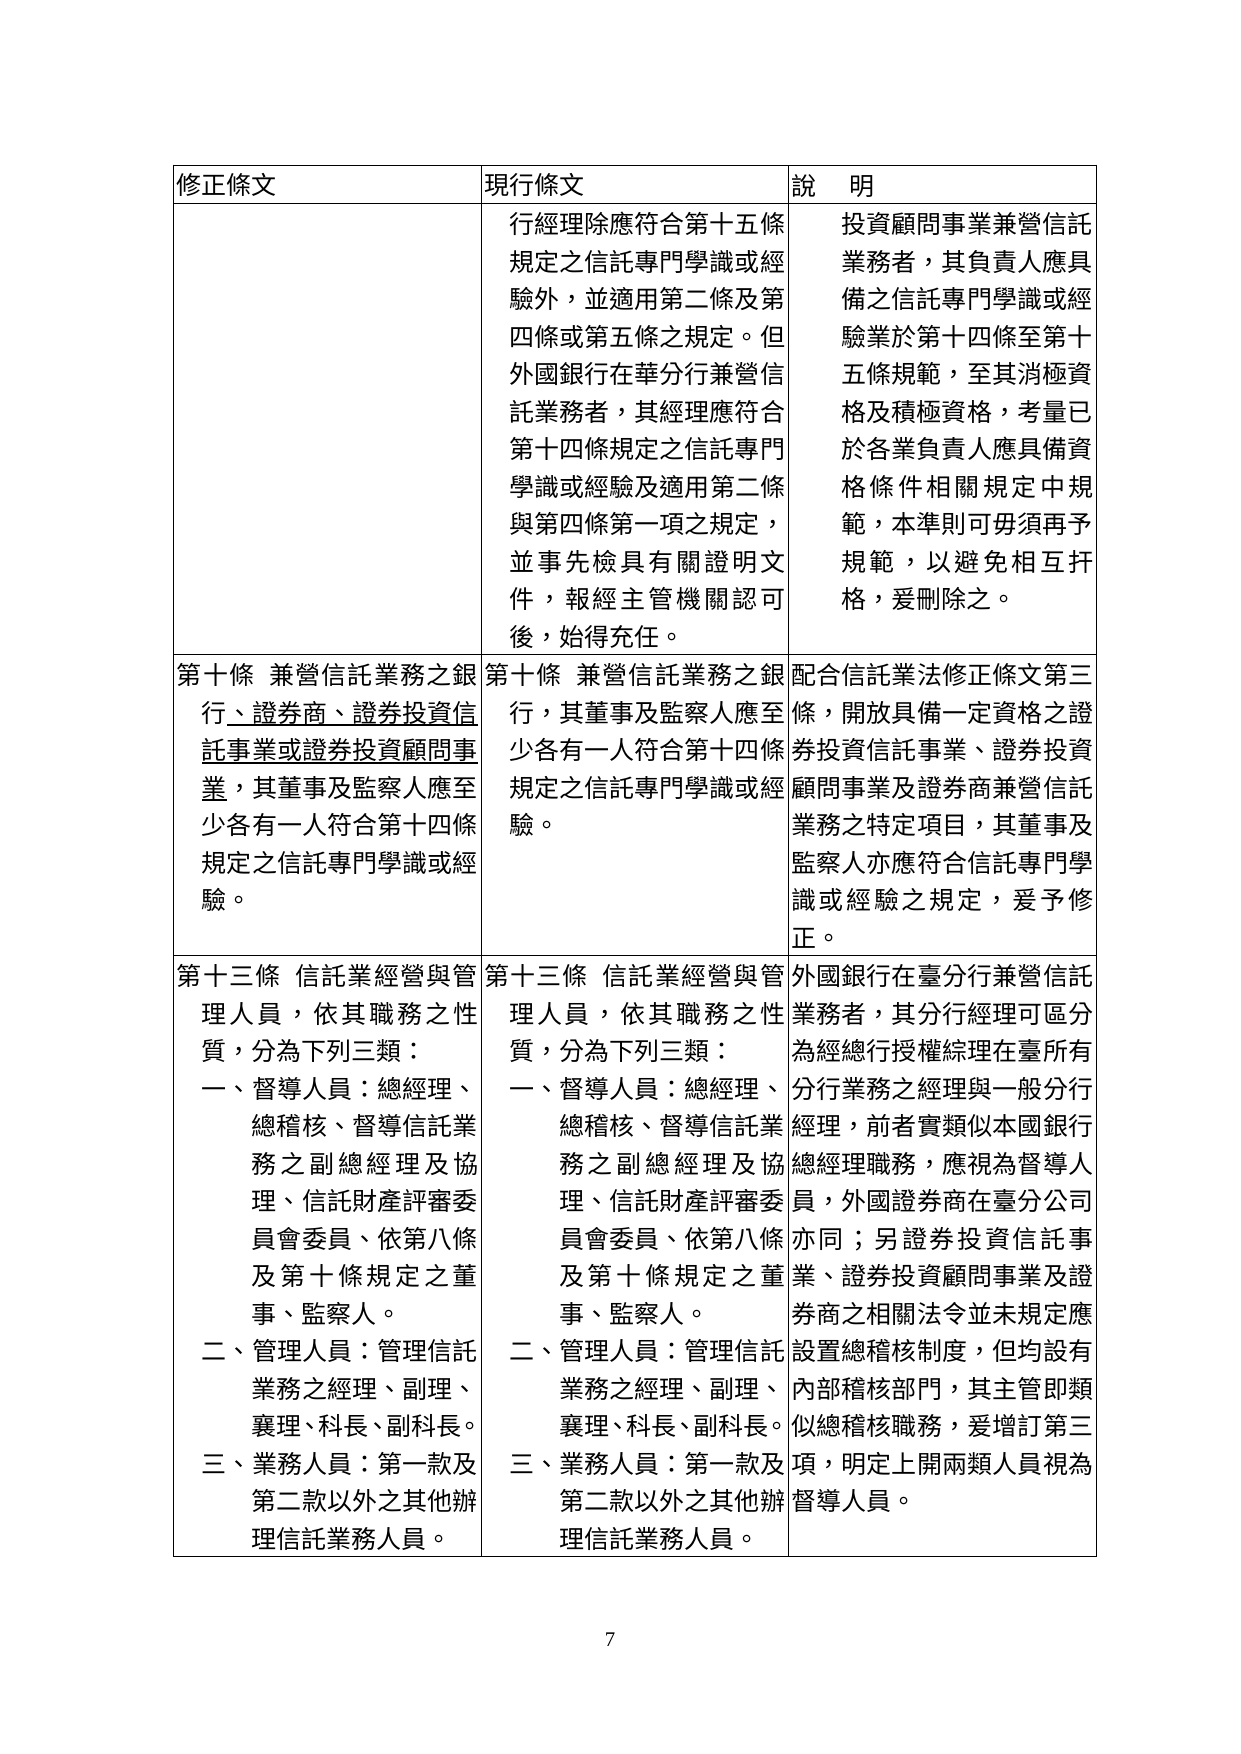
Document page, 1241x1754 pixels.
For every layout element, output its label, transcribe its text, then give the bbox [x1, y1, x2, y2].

table_header 說 明 [789, 166, 1096, 203]
table_cell 第十條 兼營信託業務之銀行、證券商、證券投資信託事業或證券投資顧問事業，其董事及監察人應至少各有一人符合第十四條規定之信託專門學識或經驗。 [174, 655, 481, 955]
table_cell 行經理除應符合第十五條規定之信託專門學識或經驗外，並適用第二條及第四條或第五條之規定。但外國銀行在華分行兼營信託業務者，其經理應符合第十四條規定之信託專門學識或經驗及適用第二條與第四條第一項之規定，並事先檢具有關證明文件，報經主管機關認可後，始得充任。 [482, 204, 788, 654]
table_cell [174, 204, 481, 654]
table_header 修正條文 [174, 166, 481, 203]
table_header 現行條文 [482, 166, 788, 203]
table_cell 第十三條 信託業經營與管理人員，依其職務之性質，分為下列三類： 一、督導人員：總經理、總稽核、督導信託業務之副總經理及協理、信託財產評審委員會委員、依第八條及第十條規定之董事、監察人。 二、管理人員：管理信託業務之經理、副理、襄理、科長、副科長。 三、業務人員：第一款及第二款以外之其他辦理信託業務人員。 [174, 956, 481, 1556]
table_cell 配合信託業法修正條文第三條，開放具備一定資格之證券投資信託事業、證券投資顧問事業及證券商兼營信託業務之特定項目，其董事及監察人亦應符合信託專門學識或經驗之規定，爰予修正。 [789, 655, 1096, 955]
table_cell 外國銀行在臺分行兼營信託業務者，其分行經理可區分為經總行授權綜理在臺所有分行業務之經理與一般分行經理，前者實類似本國銀行總經理職務，應視為督導人員，外國證券商在臺分公司亦同；另證券投資信託事業、證券投資顧問事業及證券商之相關法令並未規定應設置總稽核制度，但均設有內部稽核部門，其主管即類似總稽核職務，爰增訂第三項，明定上開兩類人員視為督導人員。 [789, 956, 1096, 1556]
table_cell 第十條 兼營信託業務之銀行，其董事及監察人應至少各有一人符合第十四條規定之信託專門學識或經驗。 [482, 655, 788, 955]
table_cell 第十三條 信託業經營與管理人員，依其職務之性質，分為下列三類： 一、督導人員：總經理、總稽核、督導信託業務之副總經理及協理、信託財產評審委員會委員、依第八條及第十條規定之董事、監察人。 二、管理人員：管理信託業務之經理、副理、襄理、科長、副科長。 三、業務人員：第一款及第二款以外之其他辦理信託業務人員。 [482, 956, 788, 1556]
table_cell 投資顧問事業兼營信託業務者，其負責人應具備之信託專門學識或經驗業於第十四條至第十五條規範，至其消極資格及積極資格，考量已於各業負責人應具備資格條件相關規定中規範，本準則可毋須再予規範，以避免相互扞格，爰刪除之。 [789, 204, 1096, 654]
